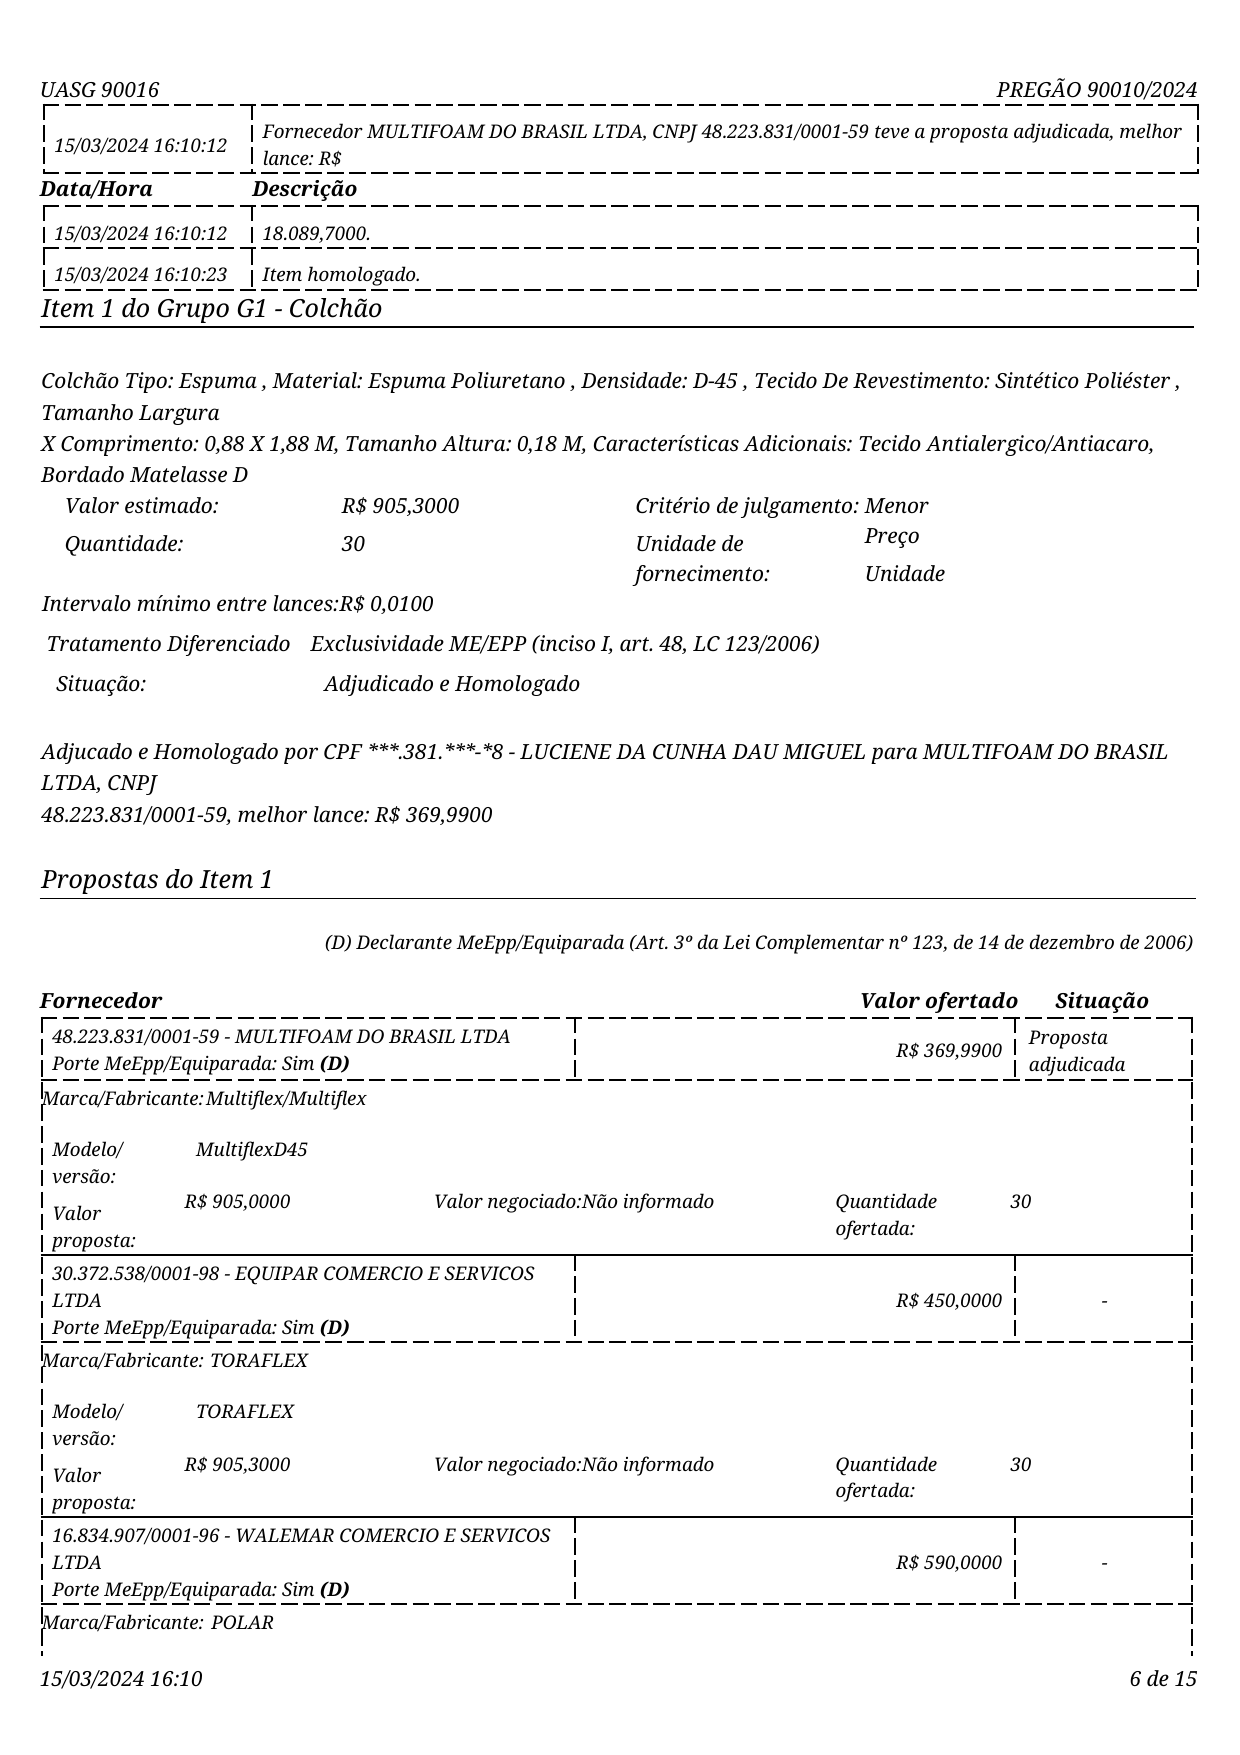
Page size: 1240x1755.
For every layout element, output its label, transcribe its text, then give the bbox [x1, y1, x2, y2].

table_cell Marca/Fabricante: TORAFLEX [42, 1341, 835, 1394]
table_cell R$ 905,0000 Valor negociado: Não informado [184, 1183, 835, 1254]
text 48.223.831/0001-59, melhor lance: R$ 369,9900 [41, 800, 1200, 828]
text Adjucado e Homologado por CPF ***.381.***-*8 - LUCIENE DA CUNHA DAU MIGUEL para MULTIFOAM DO BRASIL LTDA, CNPJ [41, 737, 1200, 797]
table_cell R$ 450,0000 [835, 1256, 1014, 1341]
table_cell [575, 1518, 835, 1603]
table_cell TORAFLEX [184, 1394, 835, 1444]
table_cell [835, 1132, 1192, 1182]
table_cell Modelo/versão: Valor proposta: [42, 1132, 184, 1254]
table_header 15/03/2024 16:10:12 [44, 205, 252, 247]
table_header R$ 369,9900 [835, 1017, 1014, 1079]
table_header 48.223.831/0001-59 - MULTIFOAM DO BRASIL LTDA Porte MeEpp/Equiparada: Sim (D) [42, 1017, 575, 1079]
table_cell Quantidade ofertada: [835, 1183, 1000, 1254]
table_header [575, 1017, 835, 1079]
table_cell - [1015, 1256, 1192, 1341]
table_cell [835, 1603, 1192, 1656]
table_cell Marca/Fabricante: POLAR [42, 1603, 835, 1656]
table_cell Item homologado. [252, 247, 1198, 288]
table_cell MultiflexD45 [184, 1132, 835, 1182]
table_cell [835, 1394, 1192, 1444]
table_cell 15/03/2024 16:10:23 [44, 247, 252, 288]
text Colchão Tipo: Espuma , Material: Espuma Poliuretano , Densidade: D-45 , Tecido De Revestimento: Sintético Poliéster , Tamanho Largura [41, 366, 1200, 426]
table_cell 15/03/2024 16:10:12 [44, 104, 252, 172]
table_cell [835, 1079, 1192, 1132]
text Data/Hora Descrição [39, 174, 1200, 203]
table_cell 30 [1000, 1445, 1192, 1516]
text Intervalo mínimo entre lances: R$ 0,0100 [39, 589, 1200, 618]
table_header Menor Preço Unidade [865, 491, 971, 589]
table_header Critério de julgamento: Unidade de fornecimento: [635, 491, 864, 589]
text (D) Declarante MeEpp/Equiparada (Art. 3º da Lei Complementar nº 123, de 14 de dezembro de 2006) [41, 929, 1195, 955]
text X Comprimento: 0,88 X 1,88 M, Tamanho Altura: 0,18 M, Características Adicionais: Tecido Antialergico/Antiacaro, Bordado Matelasse D [41, 429, 1200, 489]
table_cell Modelo/versão: Valor proposta: [42, 1394, 184, 1516]
table_header Valor estimado: Quantidade: [65, 491, 342, 589]
table_cell Quantidade ofertada: [835, 1445, 1000, 1516]
table_header Proposta adjudicada [1015, 1017, 1192, 1079]
table_cell R$ 590,0000 [835, 1518, 1014, 1603]
table_header 18.089,7000. [252, 205, 1198, 247]
table_cell Fornecedor MULTIFOAM DO BRASIL LTDA, CNPJ 48.223.831/0001-59 teve a proposta adjudicada, melhor lance: R$ [252, 104, 1198, 172]
table_cell [575, 1256, 835, 1341]
text Fornecedor Valor ofertado Situação [39, 986, 1200, 1015]
table_cell Marca/Fabricante: Multiflex/Multiflex [42, 1079, 835, 1132]
table_cell - [1015, 1518, 1192, 1603]
subtitle Propostas do Item 1 [41, 862, 1200, 896]
table_cell 16.834.907/0001-96 - WALEMAR COMERCIO E SERVICOS LTDA Porte MeEpp/Equiparada: Sim (D) [42, 1518, 575, 1603]
table_cell [835, 1341, 1192, 1394]
text Situação: Adjudicado e Homologado [39, 669, 1200, 697]
table_cell 30 [1000, 1183, 1192, 1254]
table_cell R$ 905,3000 Valor negociado: Não informado [184, 1445, 835, 1516]
table_cell 30.372.538/0001-98 - EQUIPAR COMERCIO E SERVICOS LTDA Porte MeEpp/Equiparada: Sim (D) [42, 1256, 575, 1341]
table_header R$ 905,3000 30 [342, 491, 635, 589]
subtitle Item 1 do Grupo G1 - Colchão [41, 291, 1200, 325]
text Tratamento Diferenciado Exclusividade ME/EPP (inciso I, art. 48, LC 123/2006) [39, 629, 1200, 657]
